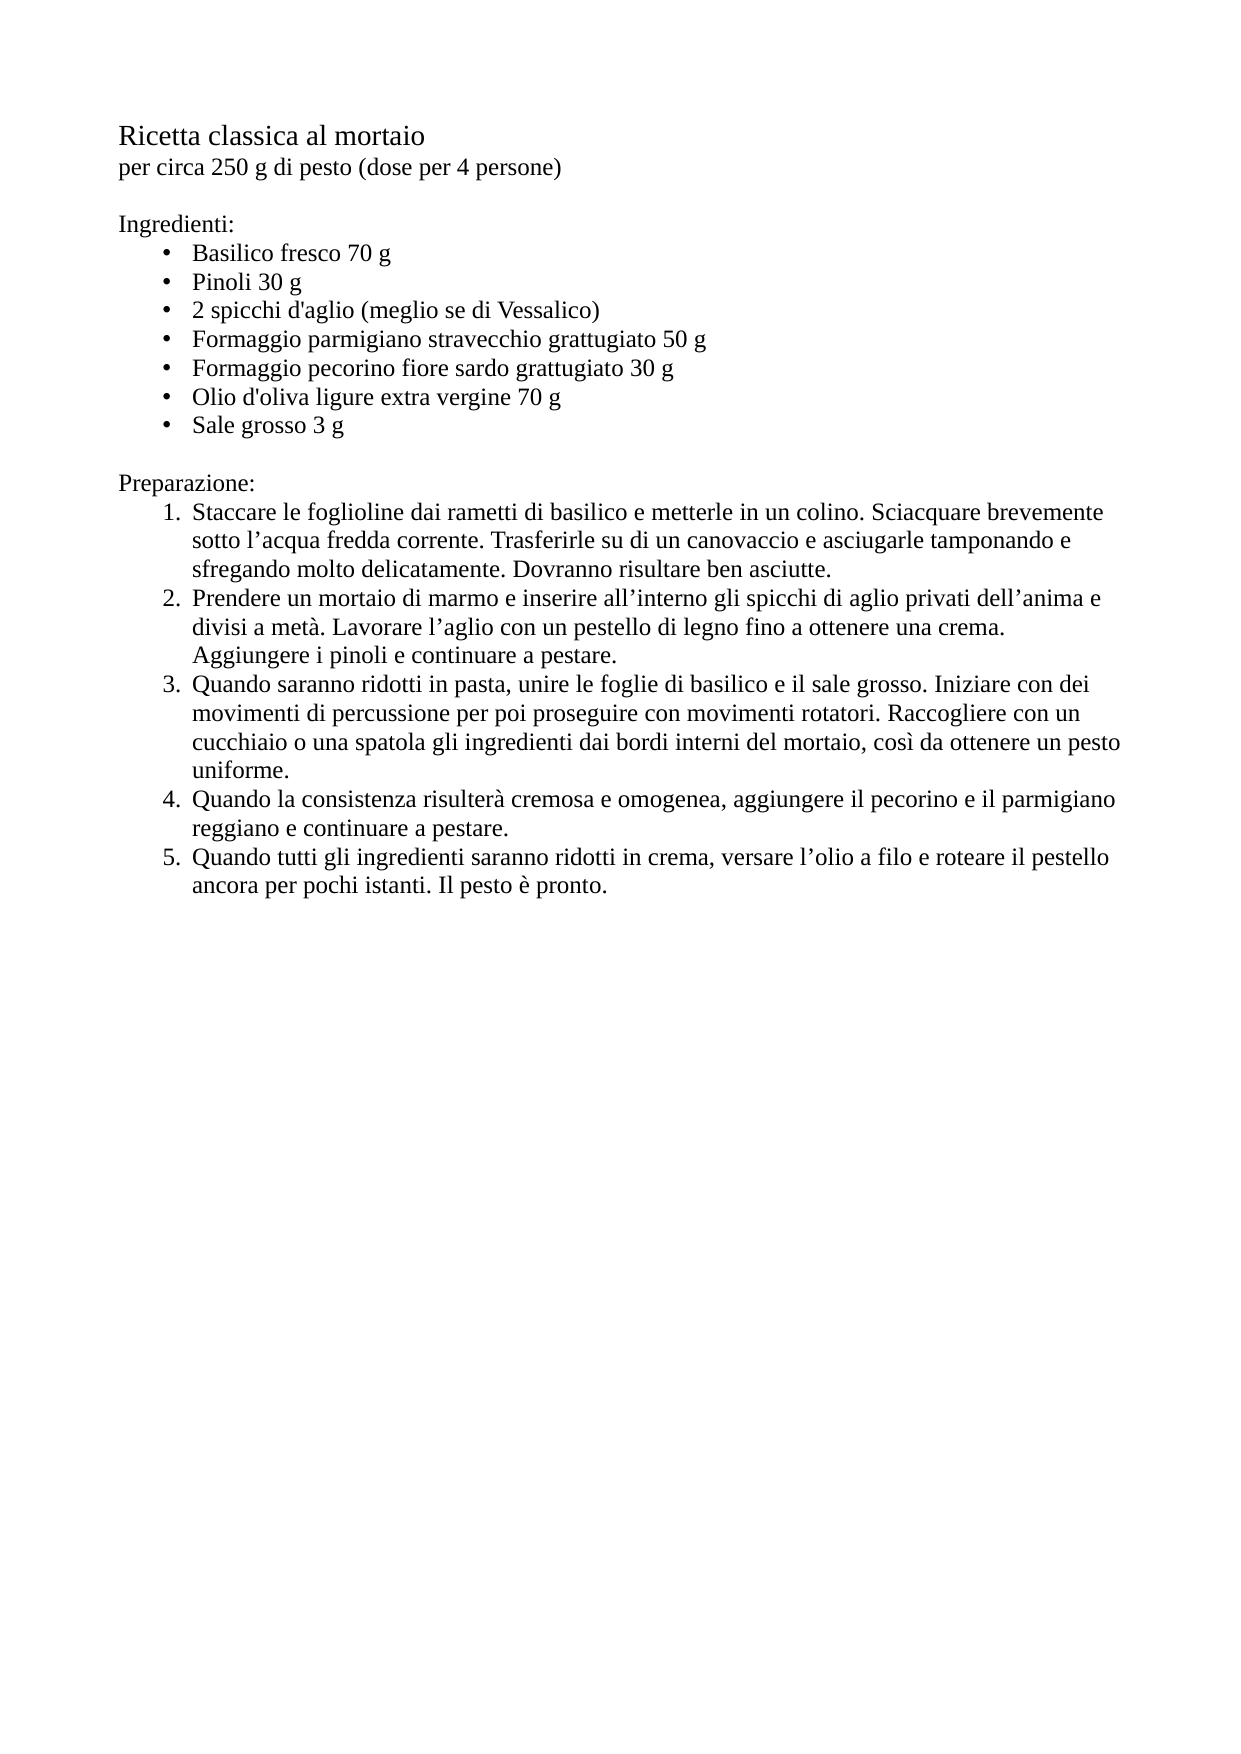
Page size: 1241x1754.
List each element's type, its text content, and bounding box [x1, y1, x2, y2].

subtitle Ricetta classica al mortaio [118, 118, 1122, 152]
list Formaggio pecorino fiore sardo grattugiato 30 g [162, 353, 1122, 382]
text per circa 250 g di pesto (dose per 4 persone) [118, 152, 1122, 180]
text Preparazione: [118, 468, 1122, 497]
list Pinoli 30 g [162, 267, 1122, 295]
list Quando saranno ridotti in pasta, unire le foglie di basilico e il sale grosso. Iniziare con dei movimenti di percussione per poi proseguire con movimenti rotatori. Raccogliere con un cucchiaio o una spatola gli ingredienti dai bordi interni del mortaio, così da ottenere un pesto uniforme. [162, 669, 1122, 784]
list Formaggio parmigiano stravecchio grattugiato 50 g [162, 324, 1122, 353]
list 2 spicchi d'aglio (meglio se di Vessalico) [162, 295, 1122, 324]
list Quando la consistenza risulterà cremosa e omogenea, aggiungere il pecorino e il parmigiano reggiano e continuare a pestare. [162, 784, 1122, 842]
list Prendere un mortaio di marmo e inserire all’interno gli spicchi di aglio privati dell’anima e divisi a metà. Lavorare l’aglio con un pestello di legno fino a ottenere una crema. Aggiungere i pinoli e continuare a pestare. [162, 583, 1122, 669]
list Quando tutti gli ingredienti saranno ridotti in crema, versare l’olio a filo e roteare il pestello ancora per pochi istanti. Il pesto è pronto. [162, 842, 1122, 899]
text Ingredienti: [118, 209, 1122, 238]
list Basilico fresco 70 g [162, 238, 1122, 267]
list Sale grosso 3 g [162, 410, 1122, 439]
list Staccare le foglioline dai rametti di basilico e metterle in un colino. Sciacquare brevemente sotto l’acqua fredda corrente. Trasferirle su di un canovaccio e asciugarle tamponando e sfregando molto delicatamente. Dovranno risultare ben asciutte. [162, 497, 1122, 583]
list Olio d'oliva ligure extra vergine 70 g [162, 382, 1122, 410]
